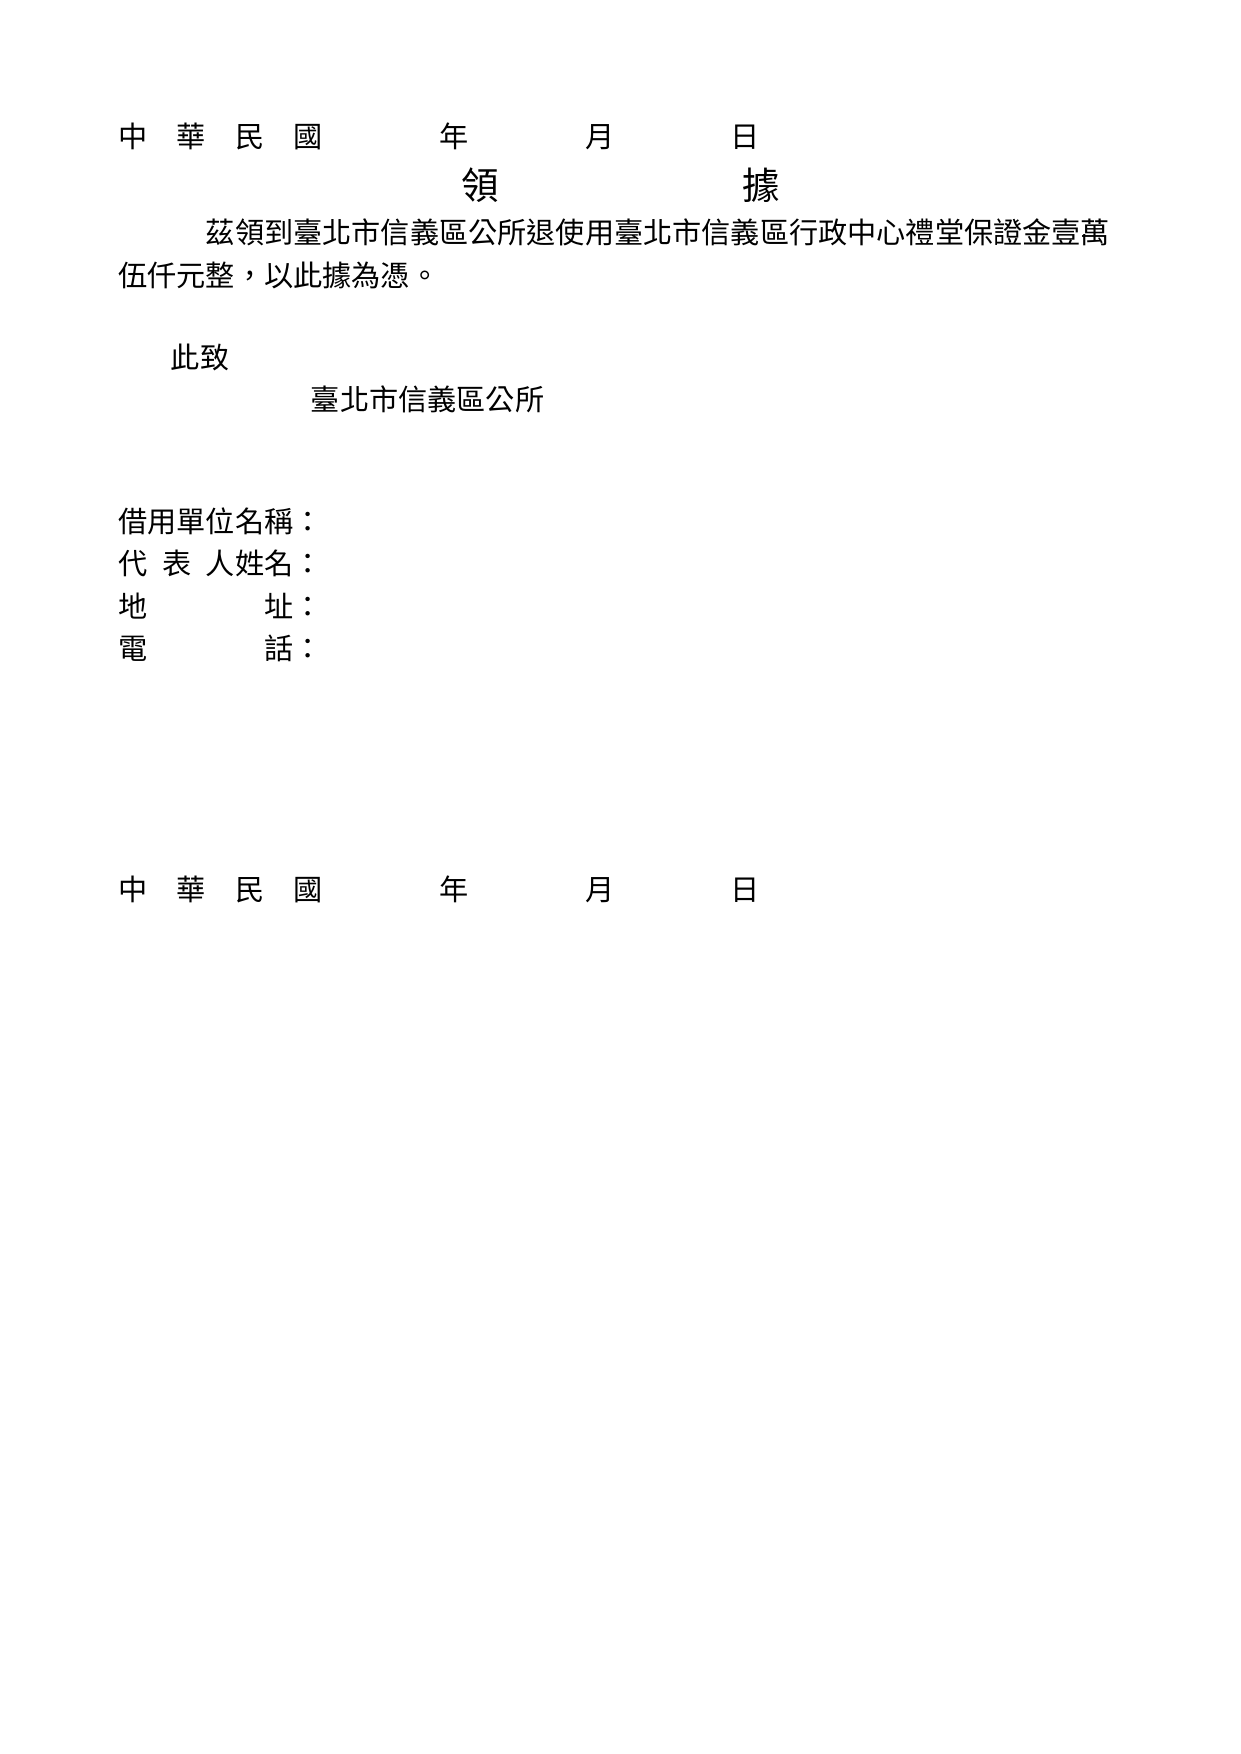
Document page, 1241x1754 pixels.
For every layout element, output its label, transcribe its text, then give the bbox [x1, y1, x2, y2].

text 借用單位名稱： [118, 499, 1122, 541]
text 此致 [118, 334, 1122, 377]
text 代 表 人姓名： [118, 541, 1122, 583]
text 領 據 [118, 156, 1122, 210]
text 臺北市信義區公所 [118, 377, 1122, 419]
text 中 華 民 國 年 月 日 [118, 113, 1122, 156]
text 地 址： [118, 583, 1122, 626]
text 電 話： [118, 626, 1122, 668]
text 茲領到臺北市信義區公所退使用臺北市信義區行政中心禮堂保證金壹萬伍仟元整，以此據為憑。 [118, 210, 1122, 295]
text 中 華 民 國 年 月 日 [118, 866, 1122, 908]
